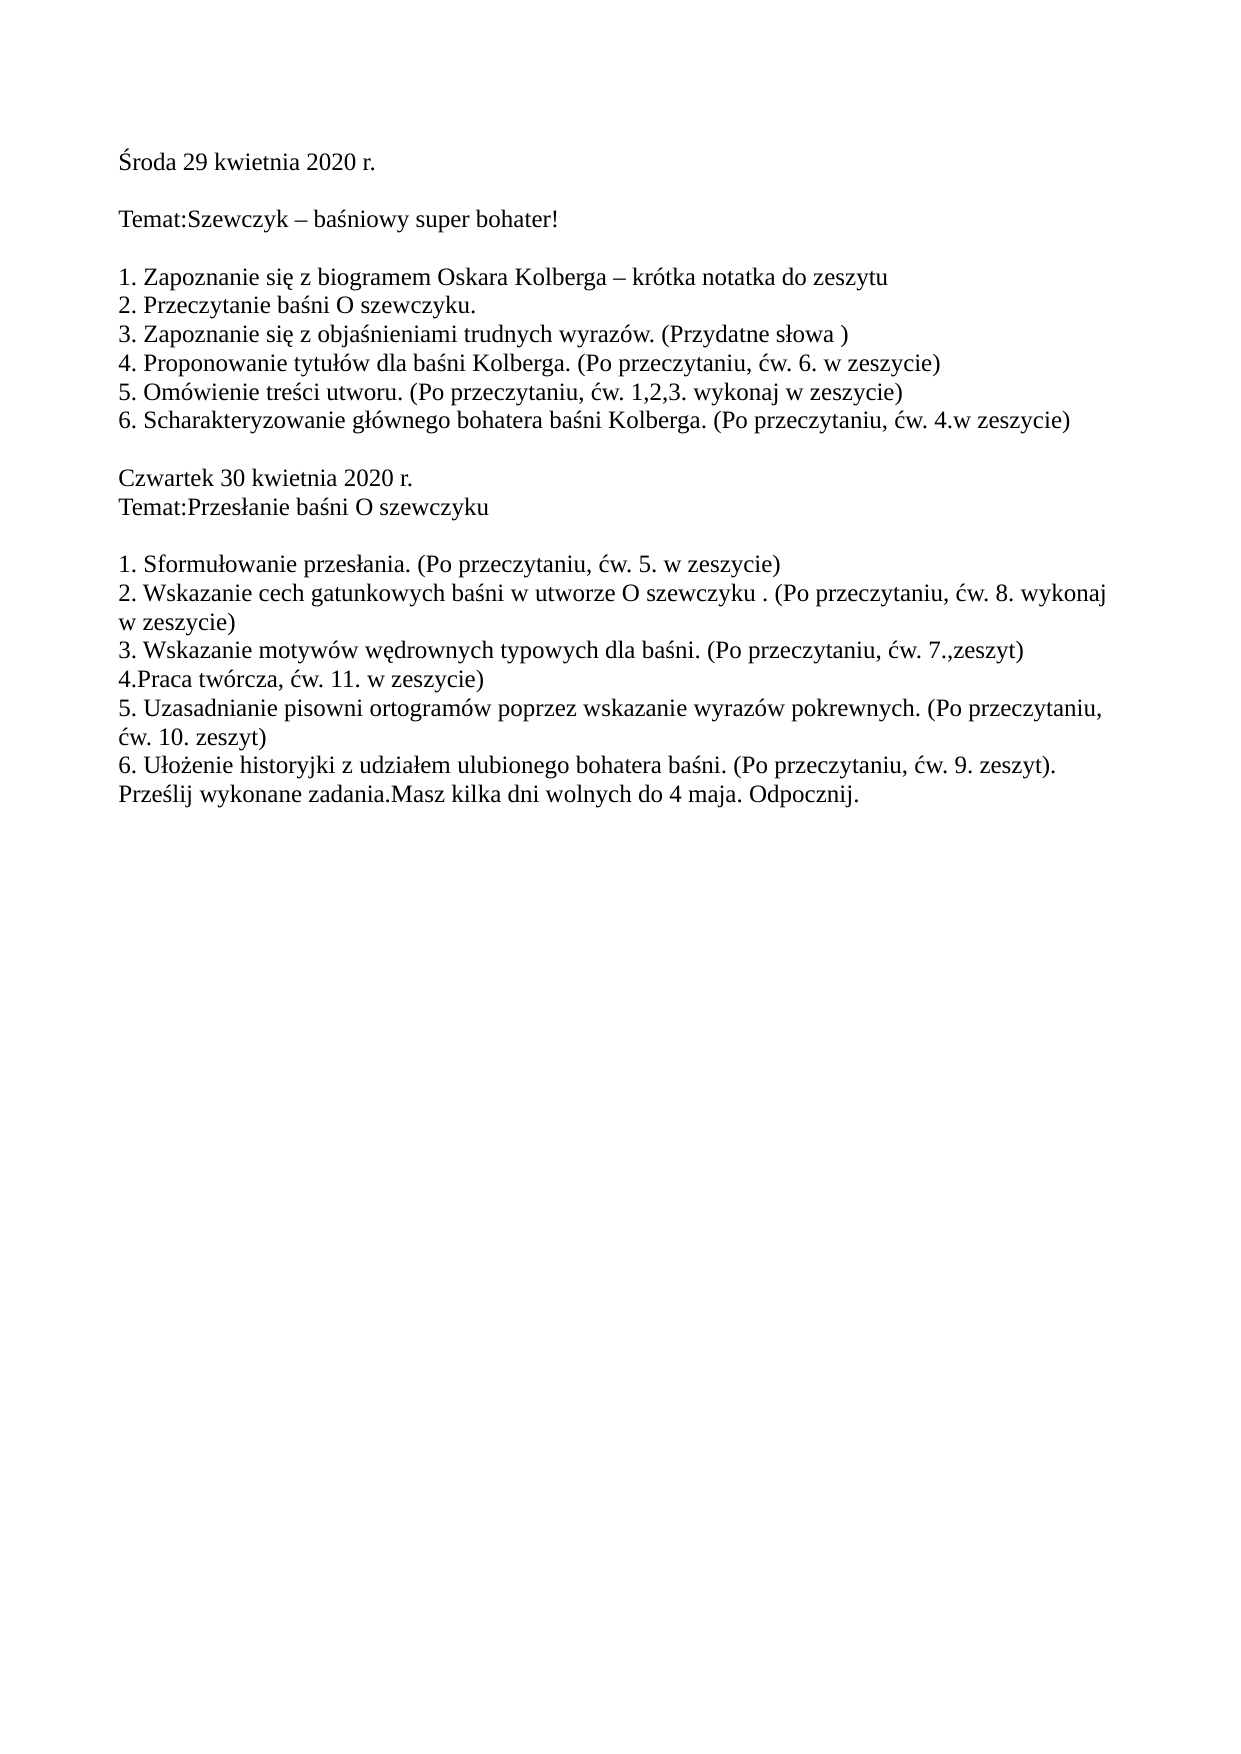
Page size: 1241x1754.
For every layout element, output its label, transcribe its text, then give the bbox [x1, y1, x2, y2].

text 2. Przeczytanie baśni O szewczyku. [118, 291, 1122, 319]
text Środa 29 kwietnia 2020 r. [118, 147, 1122, 176]
text 5. Uzasadnianie pisowni ortogramów poprzez wskazanie wyrazów pokrewnych. (Po przeczytaniu, ćw. 10. zeszyt) [118, 693, 1122, 751]
text 5. Omówienie treści utworu. (Po przeczytaniu, ćw. 1,2,3. wykonaj w zeszycie) [118, 377, 1122, 406]
text Temat:Przesłanie baśni O szewczyku [118, 492, 1122, 521]
text 1. Zapoznanie się z biogramem Oskara Kolberga – krótka notatka do zeszytu [118, 262, 1122, 291]
text 6. Scharakteryzowanie głównego bohatera baśni Kolberga. (Po przeczytaniu, ćw. 4.w zeszycie) [118, 406, 1122, 434]
text Prześlij wykonane zadania.Masz kilka dni wolnych do 4 maja. Odpocznij. [118, 779, 1122, 808]
text Temat:Szewczyk – baśniowy super bohater! [118, 204, 1122, 233]
text 3. Wskazanie motywów wędrownych typowych dla baśni. (Po przeczytaniu, ćw. 7.,zeszyt) [118, 636, 1122, 664]
text 3. Zapoznanie się z objaśnieniami trudnych wyrazów. (Przydatne słowa ) [118, 319, 1122, 348]
text 4.Praca twórcza, ćw. 11. w zeszycie) [118, 664, 1122, 693]
text 2. Wskazanie cech gatunkowych baśni w utworze O szewczyku . (Po przeczytaniu, ćw. 8. wykonaj w zeszycie) [118, 578, 1122, 636]
text 4. Proponowanie tytułów dla baśni Kolberga. (Po przeczytaniu, ćw. 6. w zeszycie) [118, 348, 1122, 377]
text 1. Sformułowanie przesłania. (Po przeczytaniu, ćw. 5. w zeszycie) [118, 549, 1122, 578]
text 6. Ułożenie historyjki z udziałem ulubionego bohatera baśni. (Po przeczytaniu, ćw. 9. zeszyt). [118, 751, 1122, 779]
text Czwartek 30 kwietnia 2020 r. [118, 463, 1122, 492]
